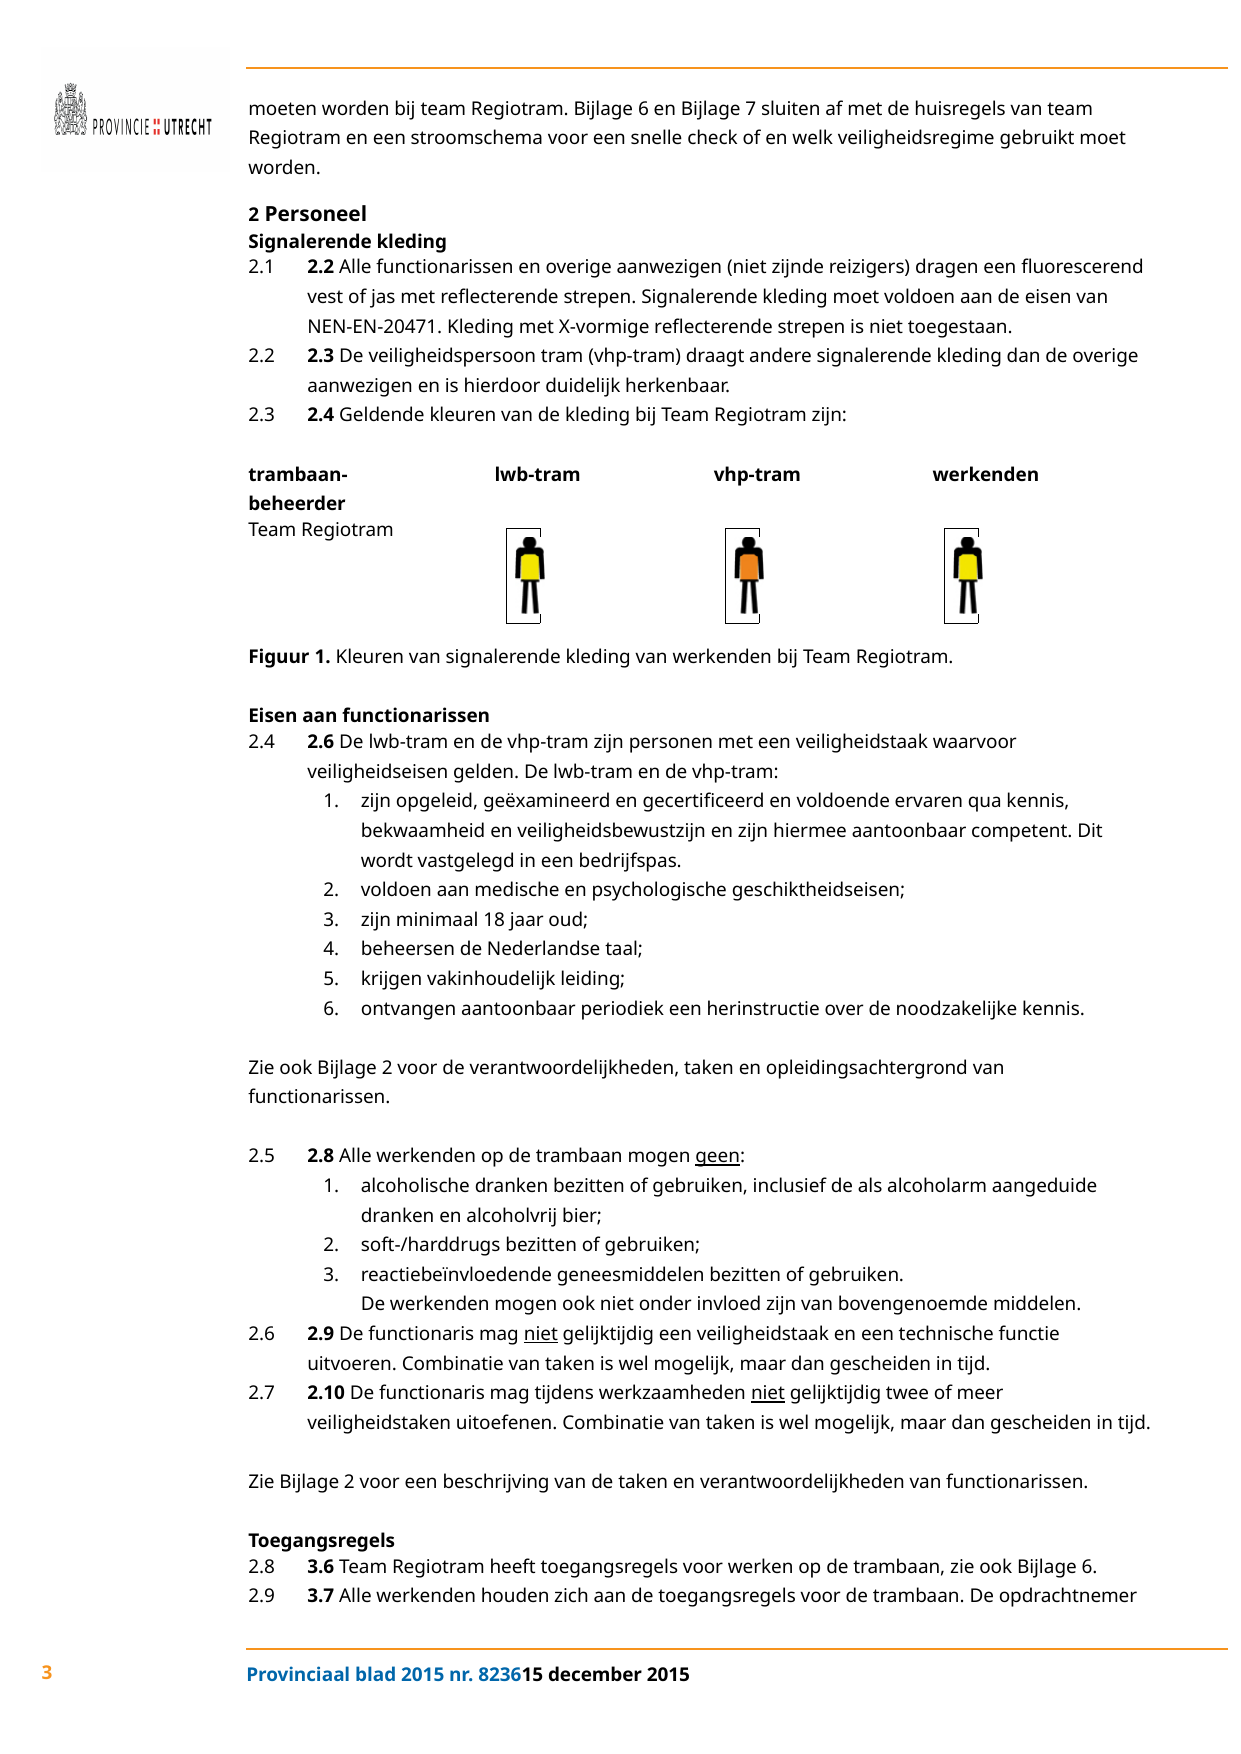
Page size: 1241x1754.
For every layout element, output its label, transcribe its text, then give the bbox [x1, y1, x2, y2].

text Zie ook Bijlage 2 voor de verantwoordelijkheden, taken en opleidingsachtergrond van functionarissen. [248, 1054, 1152, 1109]
list 2.10 De functionaris mag tijdens werkzaamheden niet gelijktijdig twee of meer veiligheidstaken uitoefenen. Combinatie van taken is wel mogelijk, maar dan gescheiden in tijd. [248, 1379, 1152, 1434]
list De werkenden mogen ook niet onder invloed zijn van bovengenoemde middelen. [323, 1291, 1152, 1316]
picture [953, 537, 983, 614]
text Toegangsregels [248, 1527, 1152, 1553]
table_header vhp-tram [714, 461, 932, 516]
list 2.6 De lwb-tram en de vhp-tram zijn personen met een veiligheidstaak waarvoor veiligheidseisen gelden. De lwb-tram en de vhp-tram: [248, 728, 1152, 784]
table_header werkenden [933, 461, 1152, 516]
text Zie Bijlage 2 voor een beschrijving van de taken en verantwoordelijkheden van functionarissen. [248, 1468, 1152, 1494]
table_cell [714, 516, 932, 640]
list voldoen aan medische en psychologische geschiktheidseisen; [323, 876, 1152, 902]
table_cell Team Regiotram [248, 516, 494, 640]
table_cell [933, 516, 1152, 640]
list ontvangen aantoonbaar periodiek een herinstructie over de noodzakelijke kennis. [323, 995, 1152, 1020]
list 2.4 Geldende kleuren van de kleding bij Team Regiotram zijn: [248, 402, 1152, 427]
table_header trambaan- beheerder [248, 461, 494, 516]
list krijgen vakinhoudelijk leiding; [323, 965, 1152, 991]
list 2.2 Alle functionarissen en overige aanwezigen (niet zijnde reizigers) dragen een fluorescerend vest of jas met reflecterende strepen. Signalerende kleding moet voldoen aan de eisen van NEN-EN-20471. Kleding met X-vormige reflecterende strepen is niet toegestaan. [248, 254, 1152, 339]
list 2.9 De functionaris mag niet gelijktijdig een veiligheidstaak en een technische functie uitvoeren. Combinatie van taken is wel mogelijk, maar dan gescheiden in tijd. [248, 1320, 1152, 1375]
list 3.7 Alle werkenden houden zich aan de toegangsregels voor de trambaan. De opdrachtnemer [248, 1582, 1152, 1608]
text Signalerende kleding [248, 228, 1152, 254]
list zijn opgeleid, geëxamineerd en gecertificeerd en voldoende ervaren qua kennis, bekwaamheid en veiligheidsbewustzijn en zijn hiermee aantoonbaar competent. Dit wordt vastgelegd in een bedrijfspas. [323, 788, 1152, 872]
list beheersen de Nederlandse taal; [323, 936, 1152, 961]
picture [734, 537, 764, 614]
text Figuur 1. Kleuren van signalerende kleding van werkenden bij Team Regiotram. [248, 643, 1152, 669]
list 2.3 De veiligheidspersoon tram (vhp-tram) draagt andere signalerende kleding dan de overige aanwezigen en is hierdoor duidelijk herkenbaar. [248, 342, 1152, 398]
list alcoholische dranken bezitten of gebruiken, inclusief de als alcoholarm aangeduide dranken en alcoholvrij bier; [323, 1172, 1152, 1227]
text 2 Personeel [248, 199, 1152, 228]
list zijn minimaal 18 jaar oud; [323, 906, 1152, 932]
picture [41, 47, 231, 172]
list 3.6 Team Regiotram heeft toegangsregels voor werken op de trambaan, zie ook Bijlage 6. [248, 1553, 1152, 1579]
text moeten worden bij team Regiotram. Bijlage 6 en Bijlage 7 sluiten af met de huisregels van team Regiotram en een stroomschema voor een snelle check of en welk veiligheidsregime gebruikt moet worden. [248, 95, 1152, 180]
table_header lwb-tram [494, 461, 713, 516]
picture [515, 537, 545, 614]
list 2.8 Alle werkenden op de trambaan mogen geen: [248, 1143, 1152, 1168]
text Eisen aan functionarissen [248, 703, 1152, 728]
list soft-/harddrugs bezitten of gebruiken; [323, 1231, 1152, 1257]
list reactiebeïnvloedende geneesmiddelen bezitten of gebruiken. [323, 1261, 1152, 1287]
table_cell [494, 516, 713, 640]
